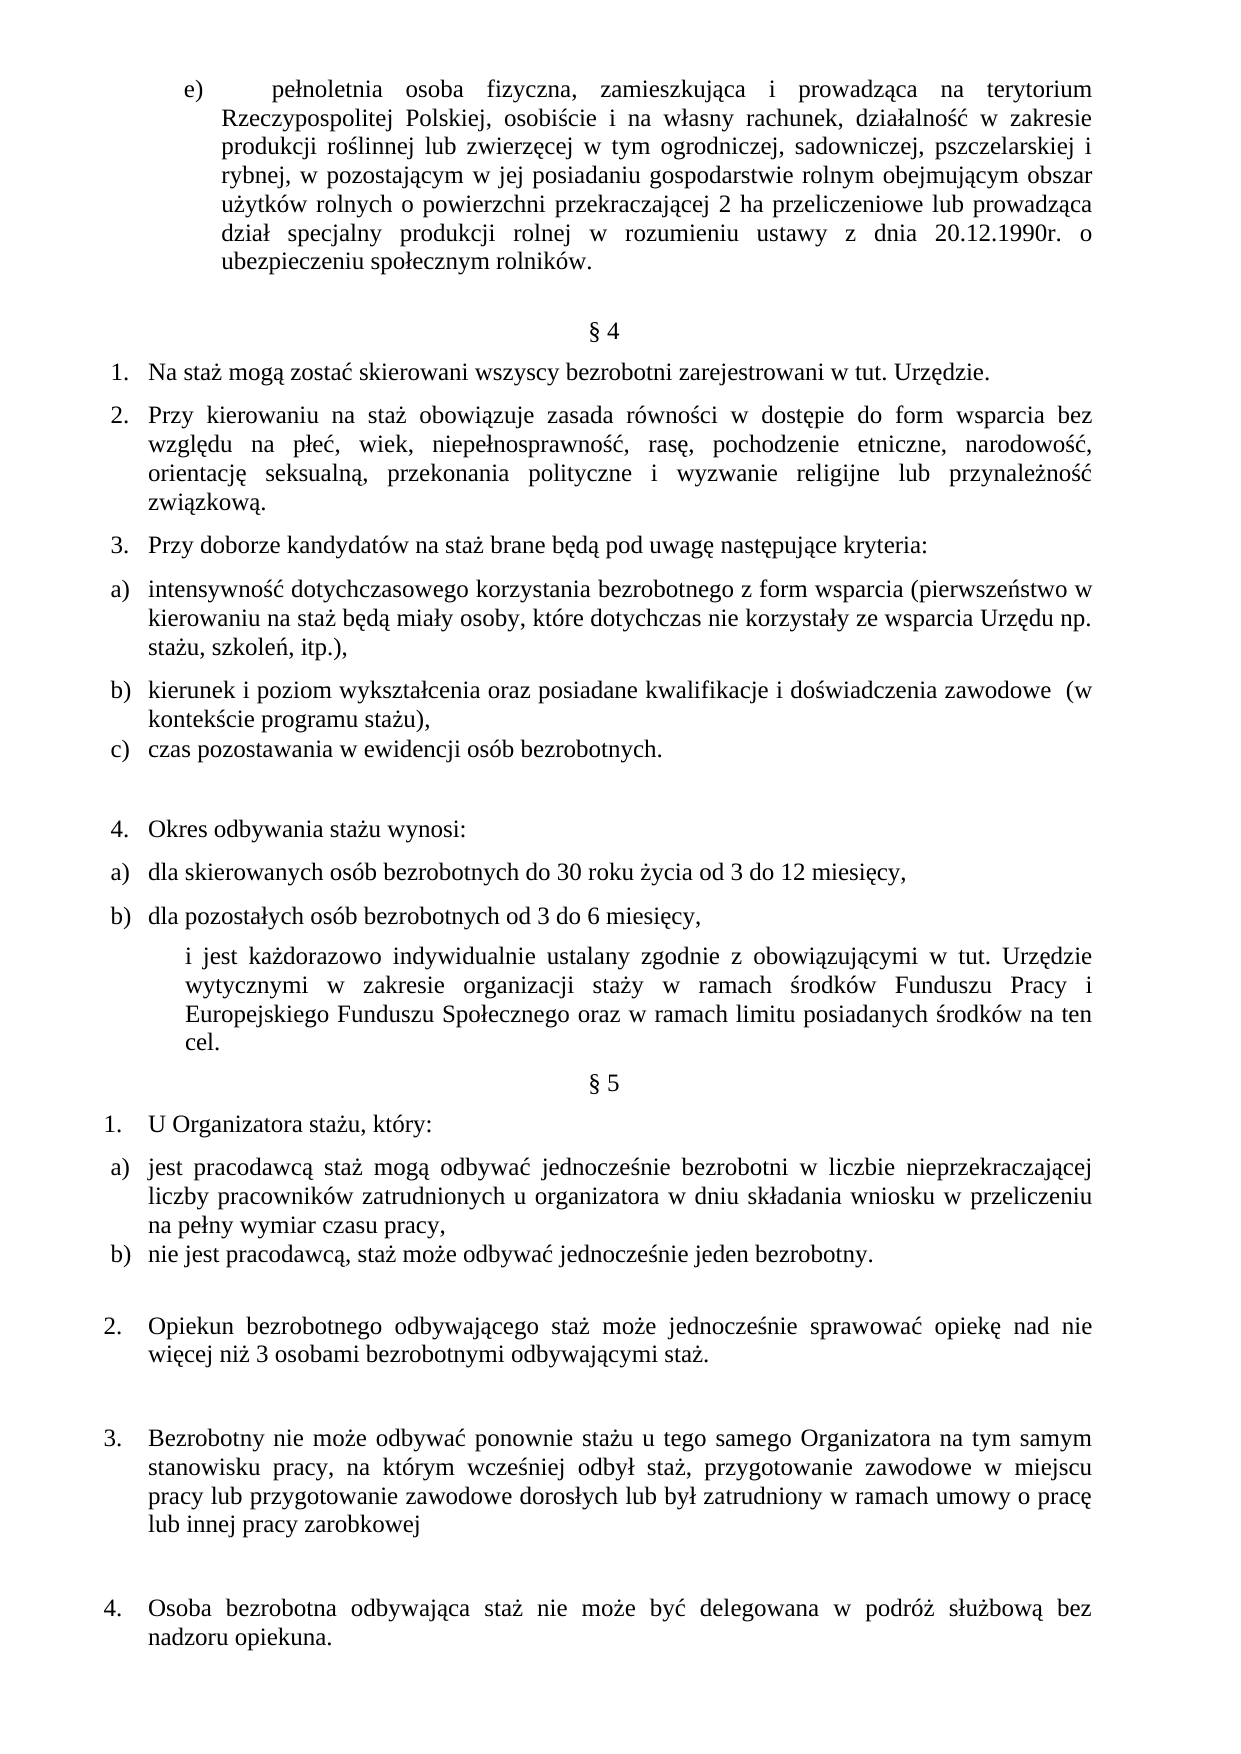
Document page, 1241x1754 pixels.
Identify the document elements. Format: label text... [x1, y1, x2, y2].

list kierunek i poziom wykształcenia oraz posiadane kwalifikacje i doświadczenia zawodowe (w kontekście programu stażu), [110, 675, 1093, 733]
list nie jest pracodawcą, staż może odbywać jednocześnie jeden bezrobotny. [110, 1239, 1093, 1267]
list dla pozostałych osób bezrobotnych od 3 do 6 miesięcy, [110, 901, 1093, 930]
list Osoba bezrobotna odbywająca staż nie może być delegowana w podróż służbową bez nadzoru opiekuna. [103, 1593, 1093, 1651]
list intensywność dotychczasowego korzystania bezrobotnego z form wsparcia (pierwszeństwo w kierowaniu na staż będą miały osoby, które dotychczas nie korzystały ze wsparcia Urzędu np. stażu, szkoleń, itp.), [110, 574, 1093, 660]
list dla skierowanych osób bezrobotnych do 30 roku życia od 3 do 12 miesięcy, [110, 857, 1093, 886]
list Przy doborze kandydatów na staż brane będą pod uwagę następujące kryteria: [110, 531, 1093, 559]
list Przy kierowaniu na staż obowiązuje zasada równości w dostępie do form wsparcia bez względu na płeć, wiek, niepełnosprawność, rasę, pochodzenie etniczne, narodowość, orientację seksualną, przekonania polityczne i wyzwanie religijne lub przynależność związkową. [110, 401, 1093, 516]
list czas pozostawania w ewidencji osób bezrobotnych. [110, 734, 1093, 763]
subtitle § 4 [186, 316, 1028, 345]
list Na staż mogą zostać skierowani wszyscy bezrobotni zarejestrowani w tut. Urzędzie. [110, 357, 1093, 386]
subtitle § 5 [186, 1068, 1028, 1097]
list Bezrobotny nie może odbywać ponownie stażu u tego samego Organizatora na tym samym stanowisku pracy, na którym wcześniej odbył staż, przygotowanie zawodowe w miejscu pracy lub przygotowanie zawodowe dorosłych lub był zatrudniony w ramach umowy o pracę lub innej pracy zarobkowej [103, 1423, 1093, 1538]
list Opiekun bezrobotnego odbywającego staż może jednocześnie sprawować opiekę nad nie więcej niż 3 osobami bezrobotnymi odbywającymi staż. [103, 1311, 1093, 1368]
list jest pracodawcą staż mogą odbywać jednocześnie bezrobotni w liczbie nieprzekraczającej liczby pracowników zatrudnionych u organizatora w dniu składania wniosku w przeliczeniu na pełny wymiar czasu pracy, [110, 1152, 1093, 1239]
text e) pełnoletnia osoba fizyczna, zamieszkująca i prowadząca na terytorium Rzeczypospolitej Polskiej, osobiście i na własny rachunek, działalność w zakresie produkcji roślinnej lub zwierzęcej w tym ogrodniczej, sadowniczej, pszczelarskiej i rybnej, w pozostającym w jej posiadaniu gospodarstwie rolnym obejmującym obszar użytków rolnych o powierzchni przekraczającej 2 ha przeliczeniowe lub prowadząca dział specjalny produkcji rolnej w rozumieniu ustawy z dnia 20.12.1990r. o ubezpieczeniu społecznym rolników. [184, 74, 1093, 275]
list U Organizatora stażu, który: [103, 1109, 1093, 1137]
text i jest każdorazowo indywidualnie ustalany zgodnie z obowiązującymi w tut. Urzędzie wytycznymi w zakresie organizacji staży w ramach środków Funduszu Pracy i Europejskiego Funduszu Społecznego oraz w ramach limitu posiadanych środków na ten cel. [185, 941, 1093, 1056]
list Okres odbywania stażu wynosi: [110, 814, 1093, 843]
